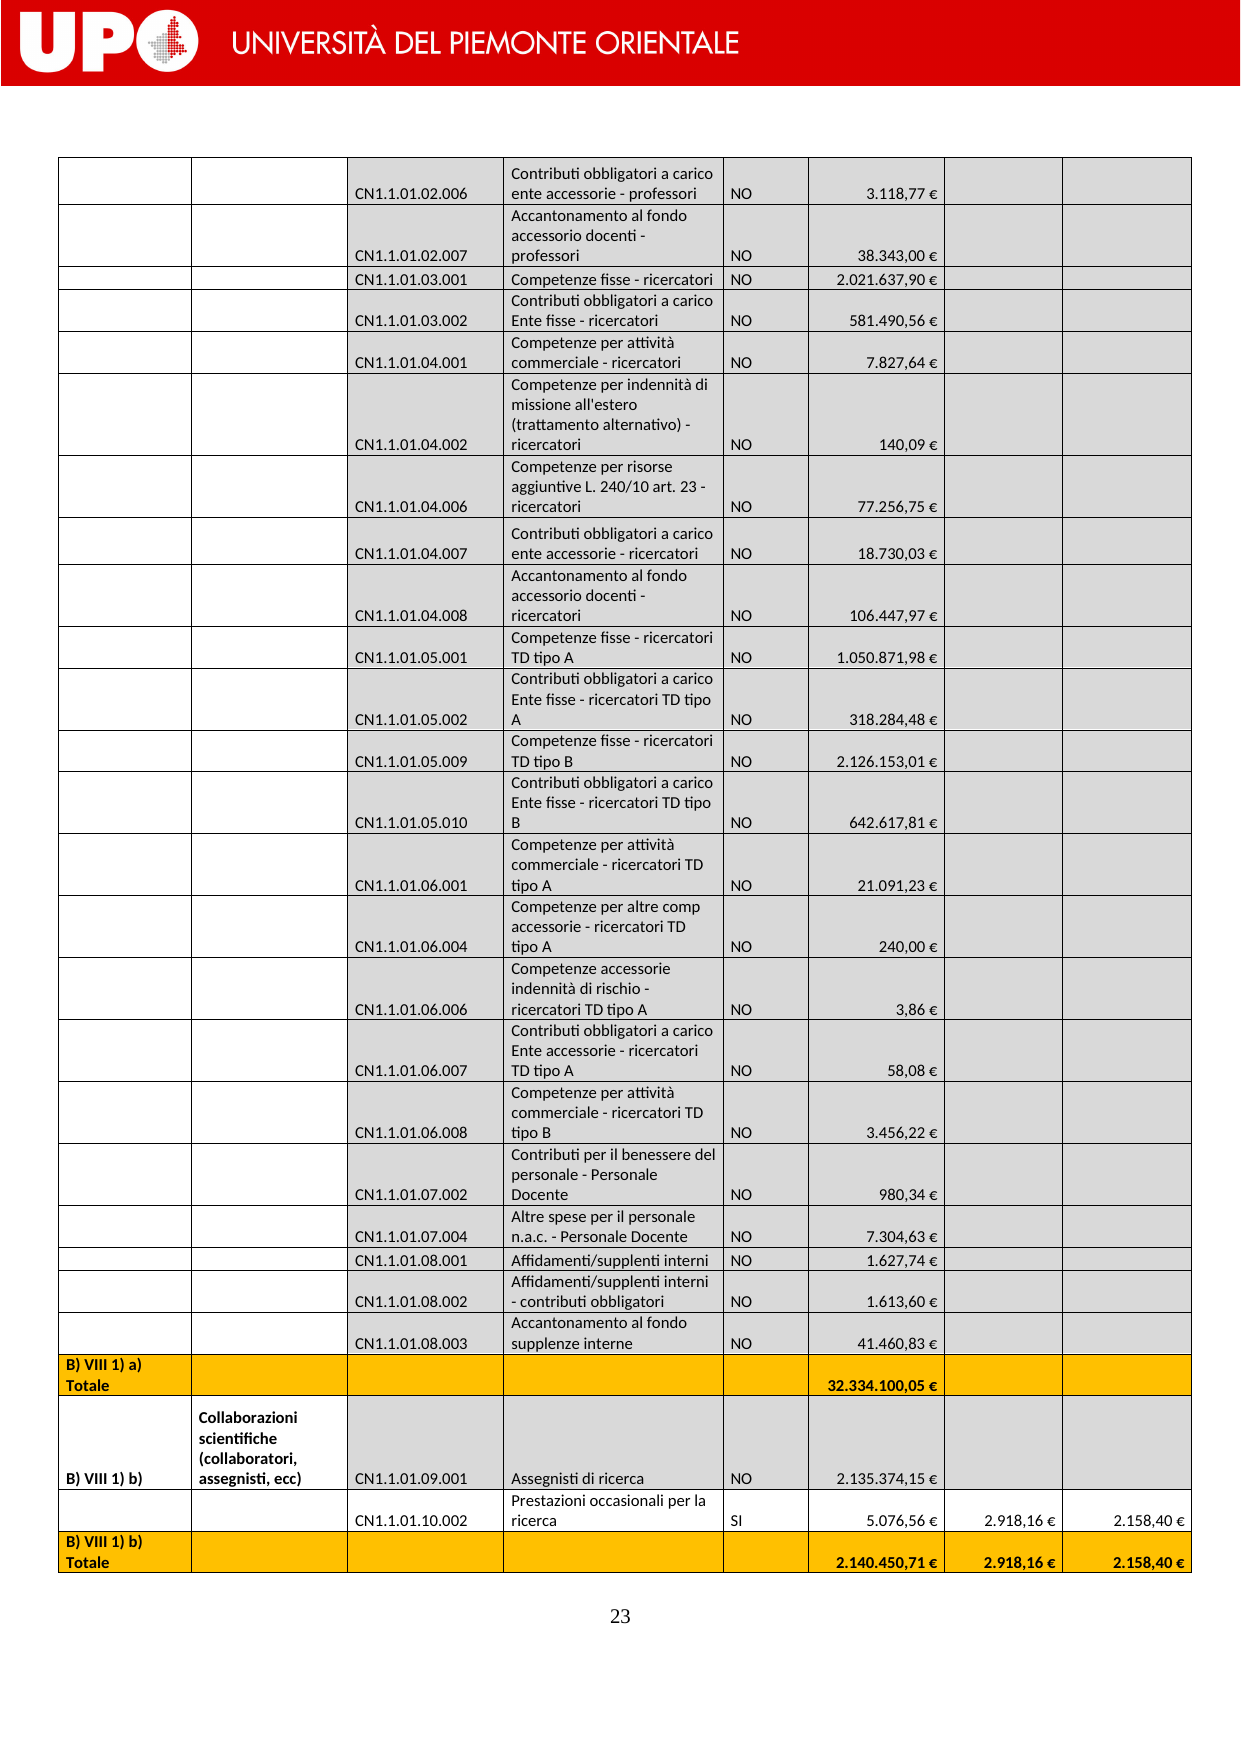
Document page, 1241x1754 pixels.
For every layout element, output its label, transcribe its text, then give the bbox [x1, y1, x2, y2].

table_cell Competenze per attività commerciale - ricercatori TD tipo B [504, 1082, 723, 1143]
table_cell [192, 1082, 347, 1143]
table_cell NO [724, 205, 808, 266]
table_cell 2.158,40 € [1063, 1490, 1191, 1531]
table_cell [724, 1532, 808, 1572]
table_cell [504, 1355, 723, 1395]
table_cell 58,08 € [809, 1020, 944, 1081]
table_cell Assegnisti di ricerca [504, 1396, 723, 1489]
table_cell [192, 1248, 347, 1270]
table_cell Competenze per risorse aggiuntive L. 240/10 art. 23 - ricercatori [504, 456, 723, 517]
table_cell NO [724, 518, 808, 564]
table_cell [945, 1144, 1062, 1205]
table_cell [59, 267, 191, 289]
table_cell CN1.1.01.04.001 [348, 332, 503, 373]
table_cell [192, 627, 347, 667]
table_cell [945, 456, 1062, 517]
table_cell [59, 332, 191, 373]
table_cell NO [724, 1271, 808, 1312]
table_cell NO [724, 958, 808, 1019]
table_cell [1063, 1020, 1191, 1081]
table_cell Affidamenti/supplenti interni [504, 1248, 723, 1270]
table_cell [192, 290, 347, 331]
table_cell [1063, 1396, 1191, 1489]
table_cell 3.118,77 € [809, 158, 944, 204]
table_cell [59, 1020, 191, 1081]
table_cell 18.730,03 € [809, 518, 944, 564]
table_cell [945, 374, 1062, 455]
table_cell CN1.1.01.07.004 [348, 1206, 503, 1247]
table_cell B) VIII 1) b) [59, 1396, 191, 1489]
table_cell [59, 627, 191, 667]
table_cell Altre spese per il personale n.a.c. - Personale Docente [504, 1206, 723, 1247]
table_cell NO [724, 834, 808, 895]
table_cell Contributi obbligatori a carico Ente accessorie - ricercatori TD tipo A [504, 1020, 723, 1081]
table_cell [59, 1144, 191, 1205]
table_cell CN1.1.01.05.001 [348, 627, 503, 667]
table_cell CN1.1.01.04.008 [348, 565, 503, 626]
table_cell [192, 1532, 347, 1572]
table_cell Contributi obbligatori a carico Ente fisse - ricercatori TD tipo A [504, 669, 723, 729]
table_cell [192, 456, 347, 517]
table_cell [192, 958, 347, 1019]
table_cell Prestazioni occasionali per la ricerca [504, 1490, 723, 1531]
table_cell Contributi obbligatori a carico Ente fisse - ricercatori [504, 290, 723, 331]
table_cell [1063, 1355, 1191, 1395]
table_cell [59, 374, 191, 455]
table_cell [945, 1082, 1062, 1143]
table_cell [192, 565, 347, 626]
table_cell [1063, 1248, 1191, 1270]
table_cell Accantonamento al fondo supplenze interne [504, 1313, 723, 1353]
table_cell [59, 1271, 191, 1312]
table_cell 38.343,00 € [809, 205, 944, 266]
table_cell [724, 1355, 808, 1395]
table_cell 2.135.374,15 € [809, 1396, 944, 1489]
table_cell [192, 1271, 347, 1312]
table_cell [192, 1020, 347, 1081]
table_cell [59, 1313, 191, 1353]
table_cell CN1.1.01.06.007 [348, 1020, 503, 1081]
table_cell [59, 958, 191, 1019]
table_cell NO [724, 290, 808, 331]
table_cell CN1.1.01.06.008 [348, 1082, 503, 1143]
table_cell 980,34 € [809, 1144, 944, 1205]
table_cell [59, 158, 191, 204]
table_cell Affidamenti/supplenti interni - contributi obbligatori [504, 1271, 723, 1312]
table_cell [59, 669, 191, 729]
table_cell [192, 1490, 347, 1531]
table_cell 2.140.450,71 € [809, 1532, 944, 1572]
table_cell CN1.1.01.06.001 [348, 834, 503, 895]
table_cell [59, 290, 191, 331]
table_cell CN1.1.01.04.006 [348, 456, 503, 517]
table_cell 7.827,64 € [809, 332, 944, 373]
table_cell 140,09 € [809, 374, 944, 455]
table_cell CN1.1.01.06.006 [348, 958, 503, 1019]
table_cell [945, 1271, 1062, 1312]
table_cell 581.490,56 € [809, 290, 944, 331]
table_cell Competenze per attività commerciale - ricercatori [504, 332, 723, 373]
table_cell 3,86 € [809, 958, 944, 1019]
table_cell 240,00 € [809, 896, 944, 957]
table_cell NO [724, 1313, 808, 1353]
table_cell CN1.1.01.03.001 [348, 267, 503, 289]
table_cell [59, 1248, 191, 1270]
table_cell NO [724, 731, 808, 771]
table_cell NO [724, 896, 808, 957]
table_cell 2.126.153,01 € [809, 731, 944, 771]
table_cell [1063, 1082, 1191, 1143]
table_cell Contributi obbligatori a carico ente accessorie - professori [504, 158, 723, 204]
table_cell [945, 332, 1062, 373]
table_cell [1063, 205, 1191, 266]
table_cell Contributi obbligatori a carico ente accessorie - ricercatori [504, 518, 723, 564]
table_cell NO [724, 1248, 808, 1270]
table_cell [1063, 1313, 1191, 1353]
table_cell [504, 1532, 723, 1572]
table_cell [1063, 332, 1191, 373]
table_cell [1063, 627, 1191, 667]
table_cell [59, 1082, 191, 1143]
table_cell [192, 267, 347, 289]
table_cell [192, 1355, 347, 1395]
table_cell Competenze per altre comp accessorie - ricercatori TD tipo A [504, 896, 723, 957]
table_cell [945, 1020, 1062, 1081]
table_cell NO [724, 158, 808, 204]
table_cell [1063, 290, 1191, 331]
table_cell CN1.1.01.08.002 [348, 1271, 503, 1312]
table_cell CN1.1.01.04.002 [348, 374, 503, 455]
table_cell [59, 1490, 191, 1531]
table_cell [59, 834, 191, 895]
table_cell CN1.1.01.05.002 [348, 669, 503, 729]
table_cell [192, 834, 347, 895]
table_cell 7.304,63 € [809, 1206, 944, 1247]
table_cell [945, 731, 1062, 771]
table_cell 41.460,83 € [809, 1313, 944, 1353]
table_cell [1063, 456, 1191, 517]
table_cell [192, 332, 347, 373]
table_cell 3.456,22 € [809, 1082, 944, 1143]
table_cell [192, 896, 347, 957]
table_cell [1063, 669, 1191, 729]
table_cell CN1.1.01.02.007 [348, 205, 503, 266]
table_cell NO [724, 456, 808, 517]
table_cell [1063, 158, 1191, 204]
table_cell Accantonamento al fondo accessorio docenti - professori [504, 205, 723, 266]
table_cell [59, 456, 191, 517]
table_cell [59, 205, 191, 266]
table_cell 1.050.871,98 € [809, 627, 944, 667]
table_cell NO [724, 374, 808, 455]
table_cell 106.447,97 € [809, 565, 944, 626]
table_cell [192, 158, 347, 204]
table_cell CN1.1.01.10.002 [348, 1490, 503, 1531]
table_cell Competenze fisse - ricercatori [504, 267, 723, 289]
table_cell NO [724, 565, 808, 626]
table_cell [1063, 772, 1191, 833]
table_cell CN1.1.01.09.001 [348, 1396, 503, 1489]
table_cell NO [724, 332, 808, 373]
table_cell 2.158,40 € [1063, 1532, 1191, 1572]
table_cell [192, 731, 347, 771]
table_cell CN1.1.01.07.002 [348, 1144, 503, 1205]
table_cell Competenze per attività commerciale - ricercatori TD tipo A [504, 834, 723, 895]
table_cell [192, 1313, 347, 1353]
table_cell 5.076,56 € [809, 1490, 944, 1531]
table_cell 2.918,16 € [945, 1532, 1062, 1572]
table_cell CN1.1.01.08.003 [348, 1313, 503, 1353]
table_cell [192, 1144, 347, 1205]
table_cell [192, 1206, 347, 1247]
table_cell Competenze accessorie indennità di rischio - ricercatori TD tipo A [504, 958, 723, 1019]
table_cell [1063, 834, 1191, 895]
table_cell [945, 1396, 1062, 1489]
table_cell NO [724, 1396, 808, 1489]
table_cell SI [724, 1490, 808, 1531]
table_cell [945, 518, 1062, 564]
table_cell CN1.1.01.04.007 [348, 518, 503, 564]
table_cell [945, 205, 1062, 266]
table_cell Competenze fisse - ricercatori TD tipo A [504, 627, 723, 667]
table_cell NO [724, 1144, 808, 1205]
table_cell [1063, 958, 1191, 1019]
table_cell [1063, 518, 1191, 564]
table_cell Competenze fisse - ricercatori TD tipo B [504, 731, 723, 771]
table_cell [945, 1248, 1062, 1270]
table_cell [1063, 565, 1191, 626]
table_cell B) VIII 1) a) Totale [59, 1355, 191, 1395]
table_cell 1.627,74 € [809, 1248, 944, 1270]
table_cell 77.256,75 € [809, 456, 944, 517]
table_cell 318.284,48 € [809, 669, 944, 729]
table_cell NO [724, 267, 808, 289]
table_cell [59, 772, 191, 833]
table_cell [945, 1313, 1062, 1353]
table_cell [945, 627, 1062, 667]
table_cell [192, 518, 347, 564]
table_cell CN1.1.01.06.004 [348, 896, 503, 957]
table_cell 1.613,60 € [809, 1271, 944, 1312]
table_cell B) VIII 1) b) Totale [59, 1532, 191, 1572]
table_cell [348, 1355, 503, 1395]
table_cell [192, 669, 347, 729]
table_cell [1063, 267, 1191, 289]
table_cell [945, 1355, 1062, 1395]
table_cell [945, 565, 1062, 626]
table_cell [945, 669, 1062, 729]
table_cell NO [724, 772, 808, 833]
table_cell NO [724, 1206, 808, 1247]
table_cell NO [724, 669, 808, 729]
table_cell [59, 896, 191, 957]
table_cell [348, 1532, 503, 1572]
table_cell [1063, 1144, 1191, 1205]
table_cell [192, 205, 347, 266]
table_cell 32.334.100,05 € [809, 1355, 944, 1395]
table_cell 2.021.637,90 € [809, 267, 944, 289]
table_cell Contributi per il benessere del personale - Personale Docente [504, 1144, 723, 1205]
table_cell 2.918,16 € [945, 1490, 1062, 1531]
table_cell CN1.1.01.05.009 [348, 731, 503, 771]
table_cell [1063, 896, 1191, 957]
table_cell [1063, 1206, 1191, 1247]
table_cell CN1.1.01.08.001 [348, 1248, 503, 1270]
table_cell [59, 731, 191, 771]
table_cell CN1.1.01.03.002 [348, 290, 503, 331]
table_cell [1063, 374, 1191, 455]
table_cell [1063, 731, 1191, 771]
table_cell [192, 374, 347, 455]
table_cell [945, 896, 1062, 957]
table_cell Competenze per indennità di missione all'estero (trattamento alternativo) - ricercatori [504, 374, 723, 455]
table_cell [945, 958, 1062, 1019]
table_cell CN1.1.01.05.010 [348, 772, 503, 833]
table_cell Accantonamento al fondo accessorio docenti - ricercatori [504, 565, 723, 626]
table_cell [945, 1206, 1062, 1247]
table_cell [59, 565, 191, 626]
table_cell 21.091,23 € [809, 834, 944, 895]
table_cell NO [724, 1082, 808, 1143]
table_cell 642.617,81 € [809, 772, 944, 833]
table_cell [945, 834, 1062, 895]
table_cell NO [724, 627, 808, 667]
table_cell [945, 772, 1062, 833]
table_cell [945, 267, 1062, 289]
table_cell [1063, 1271, 1191, 1312]
table_cell CN1.1.01.02.006 [348, 158, 503, 204]
table_cell Collaborazioni scientifiche (collaboratori, assegnisti, ecc) [192, 1396, 347, 1489]
table_cell [945, 290, 1062, 331]
table_cell NO [724, 1020, 808, 1081]
table_cell Contributi obbligatori a carico Ente fisse - ricercatori TD tipo B [504, 772, 723, 833]
table_cell [59, 518, 191, 564]
table_cell [59, 1206, 191, 1247]
table_cell [945, 158, 1062, 204]
table_cell [192, 772, 347, 833]
